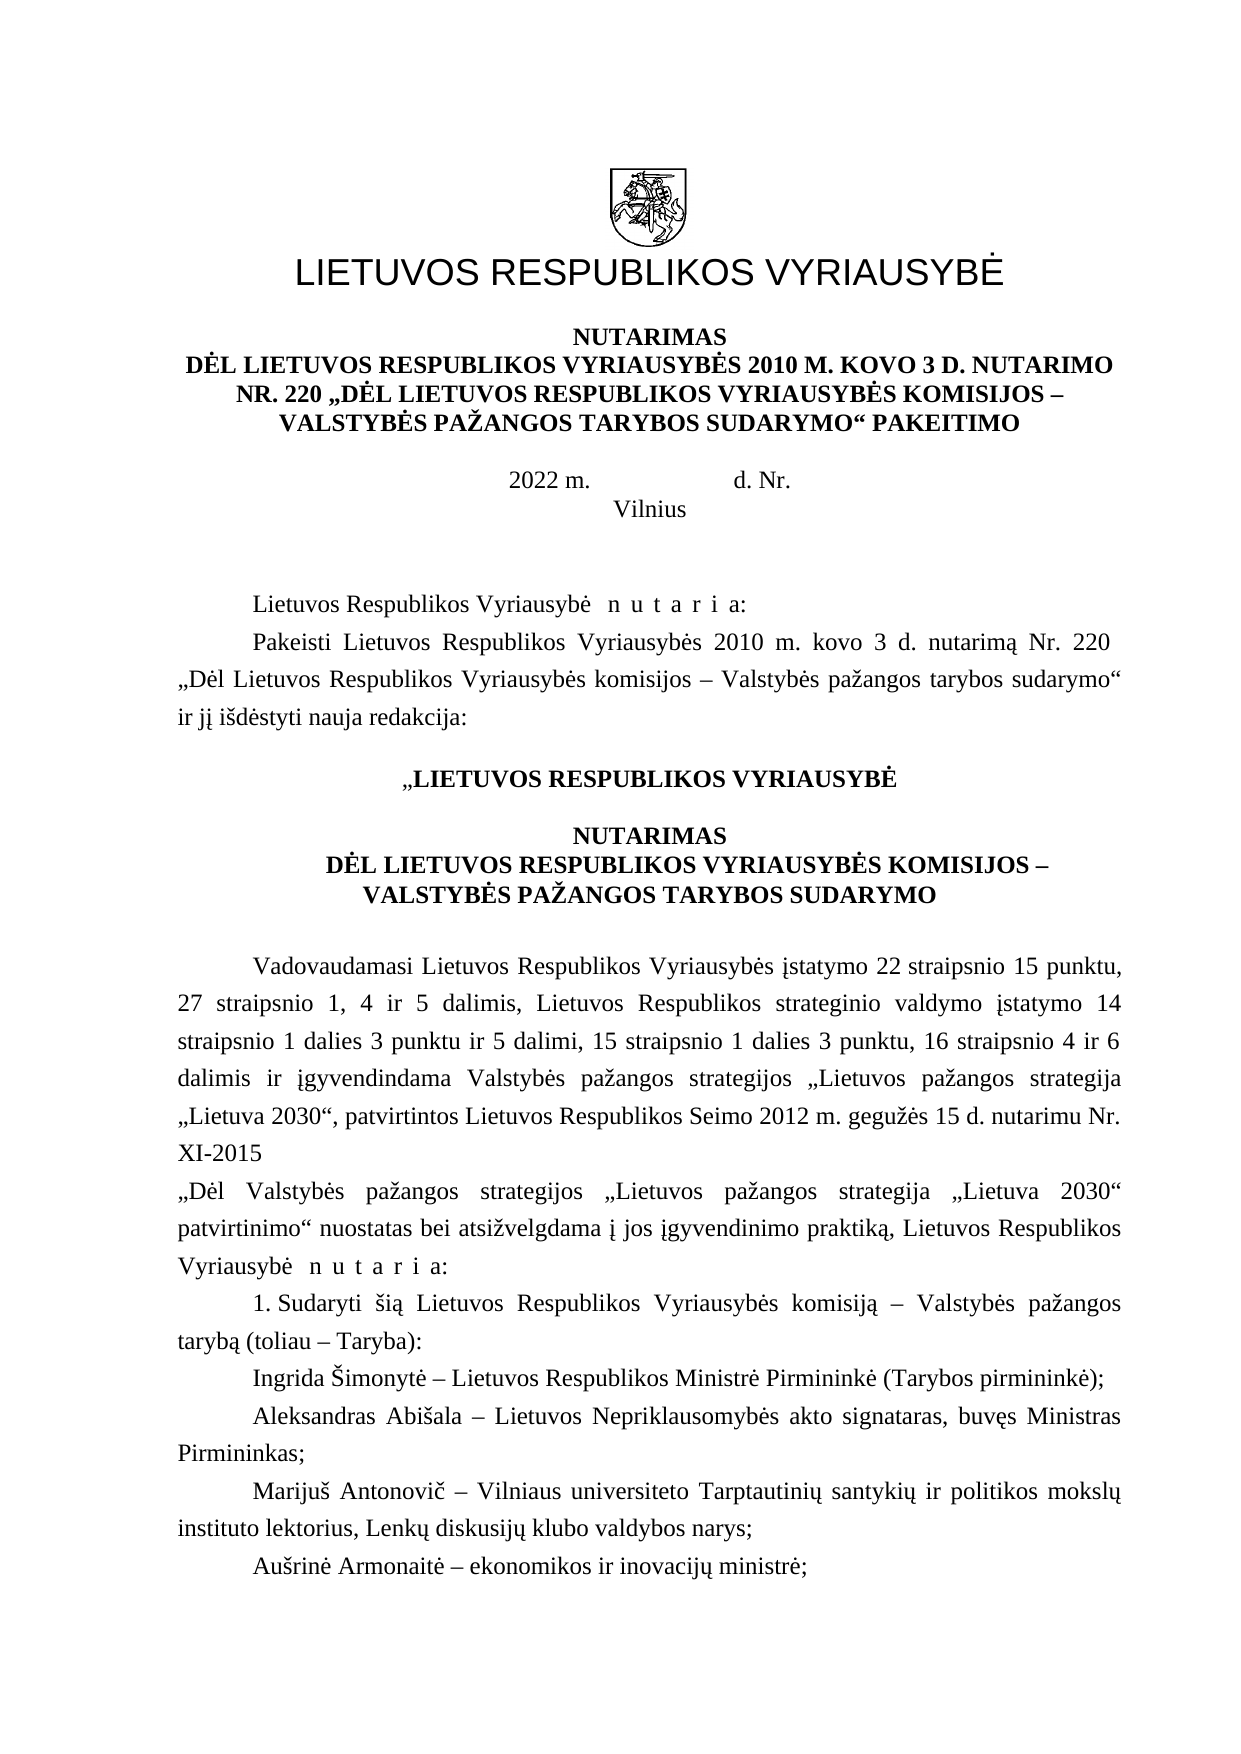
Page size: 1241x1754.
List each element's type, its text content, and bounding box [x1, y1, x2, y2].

text Aleksandras Abišala – Lietuvos Nepriklausomybės akto signataras, buvęs Ministras Pirmininkas; [177, 1392, 1122, 1467]
text nutarimas [177, 322, 1122, 351]
text Lietuvos Respublikos Vyriausybė [177, 250, 1122, 293]
text Marijuš Antonovič – Vilniaus universiteto Tarptautinių santykių ir politikos mokslų instituto lektorius, Lenkų diskusijų klubo valdybos narys; [177, 1467, 1122, 1542]
text 2022 m. d. Nr. [177, 466, 1122, 494]
text 1. Sudaryti šią Lietuvos Respublikos Vyriausybės komisiją – Valstybės pažangos tarybą (toliau – Taryba): [177, 1279, 1122, 1354]
text DĖL lietuvos respublikos vyriausybės 2010 m. kovo 3 d. nutarimo Nr. 220 „Dėl Lietuvos Respublikos vyriausybės komisijos – Valstybės pažangos TARYBOS SUDARYMO“ PAKEITIMO [177, 351, 1122, 437]
text DĖL Lietuvos Respublikos vyriausybės komisijos – Valstybės pažangos TARYBOS SUDARYMO [177, 850, 1122, 909]
text NUTARIMAS [177, 821, 1122, 850]
text Aušrinė Armonaitė – ekonomikos ir inovacijų ministrė; [177, 1542, 1122, 1579]
text „Lietuvos Respublikos Vyriausybė [177, 764, 1122, 792]
text Lietuvos Respublikos Vyriausybė nutaria: [177, 581, 1122, 618]
text Ingrida Šimonytė – Lietuvos Respublikos Ministrė Pirmininkė (Tarybos pirmininkė); [177, 1354, 1122, 1392]
text Vilnius [177, 494, 1122, 523]
text Pakeisti Lietuvos Respublikos Vyriausybės 2010 m. kovo 3 d. nutarimą Nr. 220 „Dėl Lietuvos Respublikos Vyriausybės komisijos – Valstybės pažangos tarybos sudarymo“ ir jį išdėstyti nauja redakcija: [177, 618, 1122, 731]
text Vadovaudamasi Lietuvos Respublikos Vyriausybės įstatymo 22 straipsnio 15 punktu, 27 straipsnio 1, 4 ir 5 dalimis, Lietuvos Respublikos strateginio valdymo įstatymo 14 straipsnio 1 dalies 3 punktu ir 5 dalimi, 15 straipsnio 1 dalies 3 punktu, 16 straipsnio 4 ir 6 dalimis ir įgyvendindama Valstybės pažangos strategijos „Lietuvos pažangos strategija „Lietuva 2030“, patvirtintos Lietuvos Respublikos Seimo 2012 m. gegužės 15 d. nutarimu Nr. XI-2015 „Dėl Valstybės pažangos strategijos „Lietuvos pažangos strategija „Lietuva 2030“ patvirtinimo“ nuostatas bei atsižvelgdama į jos įgyvendinimo praktiką, Lietuvos Respublikos Vyriausybė nutaria: [177, 942, 1122, 1279]
